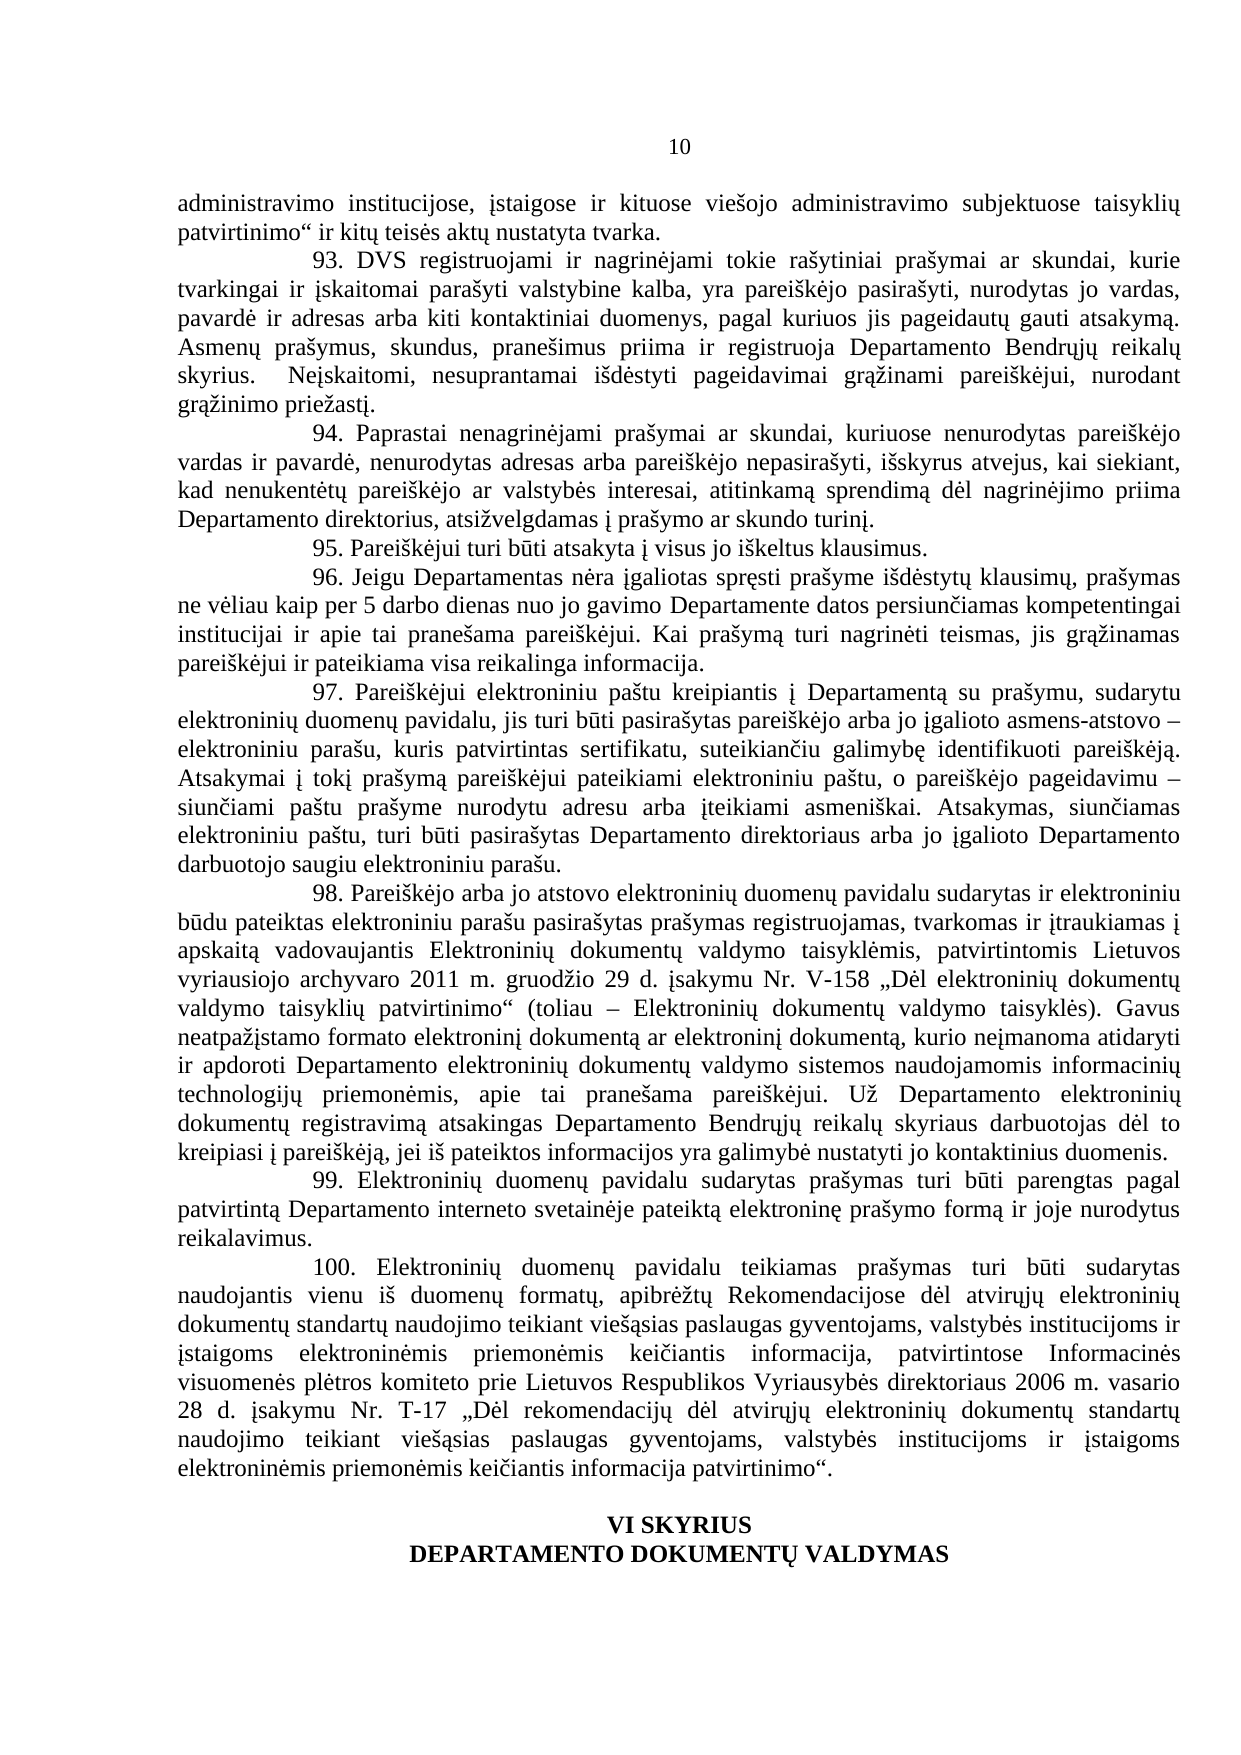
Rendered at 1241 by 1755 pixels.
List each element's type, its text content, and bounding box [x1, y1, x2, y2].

text 96. Jeigu departamentas nėra įgaliotas spręsti prašyme išdėstytų klausimų, prašymas ne vėliau kaip per 5 darbo dienas nuo jo gavimo departamente datos persiunčiamas kompetentingai institucijai ir apie tai pranešama pareiškėjui. Kai prašymą turi nagrinėti teismas, jis grąžinamas pareiškėjui ir pateikiama visa reikalinga informacija. [177, 562, 1181, 677]
text 94. Paprastai nenagrinėjami prašymai ar skundai, kuriuose nenurodytas pareiškėjo vardas ir pavardė, nenurodytas adresas arba pareiškėjo nepasirašyti, išskyrus atvejus, kai siekiant, kad nenukentėtų pareiškėjo ar valstybės interesai, atitinkamą sprendimą dėl nagrinėjimo priima departamento direktorius, atsižvelgdamas į prašymo ar skundo turinį. [177, 418, 1181, 533]
text administravimo institucijose, įstaigose ir kituose viešojo administravimo subjektuose taisyklių patvirtinimo“ ir kitų teisės aktų nustatyta tvarka. [177, 188, 1181, 246]
text VI SKYRIUS [177, 1511, 1181, 1539]
text 95. Pareiškėjui turi būti atsakyta į visus jo iškeltus klausimus. [177, 533, 1181, 562]
text 97. Pareiškėjui elektroniniu paštu kreipiantis į departamentą su prašymu, sudarytu elektroninių duomenų pavidalu, jis turi būti pasirašytas pareiškėjo arba jo įgalioto asmens-atstovo – elektroniniu parašu, kuris patvirtintas sertifikatu, suteikiančiu galimybę identifikuoti pareiškėją. Atsakymai į tokį prašymą pareiškėjui pateikiami elektroniniu paštu, o pareiškėjo pageidavimu – siunčiami paštu prašyme nurodytu adresu arba įteikiami asmeniškai. Atsakymas, siunčiamas elektroniniu paštu, turi būti pasirašytas Departamento direktoriaus arba jo įgalioto Departamento darbuotojo saugiu elektroniniu parašu. [177, 677, 1181, 878]
text 100. Elektroninių duomenų pavidalu teikiamas prašymas turi būti sudarytas naudojantis vienu iš duomenų formatų, apibrėžtų Rekomendacijose dėl atvirųjų elektroninių dokumentų standartų naudojimo teikiant viešąsias paslaugas gyventojams, valstybės institucijoms ir įstaigoms elektroninėmis priemonėmis keičiantis informacija, patvirtintose Informacinės visuomenės plėtros komiteto prie Lietuvos Respublikos Vyriausybės direktoriaus 2006 m. vasario 28 d. įsakymu Nr. T-17 „Dėl rekomendacijų dėl atvirųjų elektroninių dokumentų standartų naudojimo teikiant viešąsias paslaugas gyventojams, valstybės institucijoms ir įstaigoms elektroninėmis priemonėmis keičiantis informacija patvirtinimo“. [177, 1252, 1181, 1482]
text DEPARTAMENTO DOKUMENTŲ VALDYMAS [177, 1539, 1181, 1568]
text 99. Elektroninių duomenų pavidalu sudarytas prašymas turi būti parengtas pagal patvirtintą departamento interneto svetainėje pateiktą elektroninę prašymo formą ir joje nurodytus reikalavimus. [177, 1166, 1181, 1252]
text 98. Pareiškėjo arba jo atstovo elektroninių duomenų pavidalu sudarytas ir elektroniniu būdu pateiktas elektroniniu parašu pasirašytas prašymas registruojamas, tvarkomas ir įtraukiamas į apskaitą vadovaujantis Elektroninių dokumentų valdymo taisyklėmis, patvirtintomis Lietuvos vyriausiojo archyvaro 2011 m. gruodžio 29 d. įsakymu Nr. V-158 „Dėl elektroninių dokumentų valdymo taisyklių patvirtinimo“ (toliau – Elektroninių dokumentų valdymo taisyklės). Gavus neatpažįstamo formato elektroninį dokumentą ar elektroninį dokumentą, kurio neįmanoma atidaryti ir apdoroti Departamento elektroninių dokumentų valdymo sistemos naudojamomis informacinių technologijų priemonėmis, apie tai pranešama pareiškėjui. Už departamento elektroninių dokumentų registravimą atsakingas departamento Bendrųjų reikalų skyriaus darbuotojas dėl to kreipiasi į pareiškėją, jei iš pateiktos informacijos yra galimybė nustatyti jo kontaktinius duomenis. [177, 878, 1181, 1166]
text 93. DVS registruojami ir nagrinėjami tokie rašytiniai prašymai ar skundai, kurie tvarkingai ir įskaitomai parašyti valstybine kalba, yra pareiškėjo pasirašyti, nurodytas jo vardas, pavardė ir adresas arba kiti kontaktiniai duomenys, pagal kuriuos jis pageidautų gauti atsakymą. Asmenų prašymus, skundus, pranešimus priima ir registruoja departamento Bendrųjų reikalų skyrius. Neįskaitomi, nesuprantamai išdėstyti pageidavimai grąžinami pareiškėjui, nurodant grąžinimo priežastį. [177, 246, 1181, 418]
